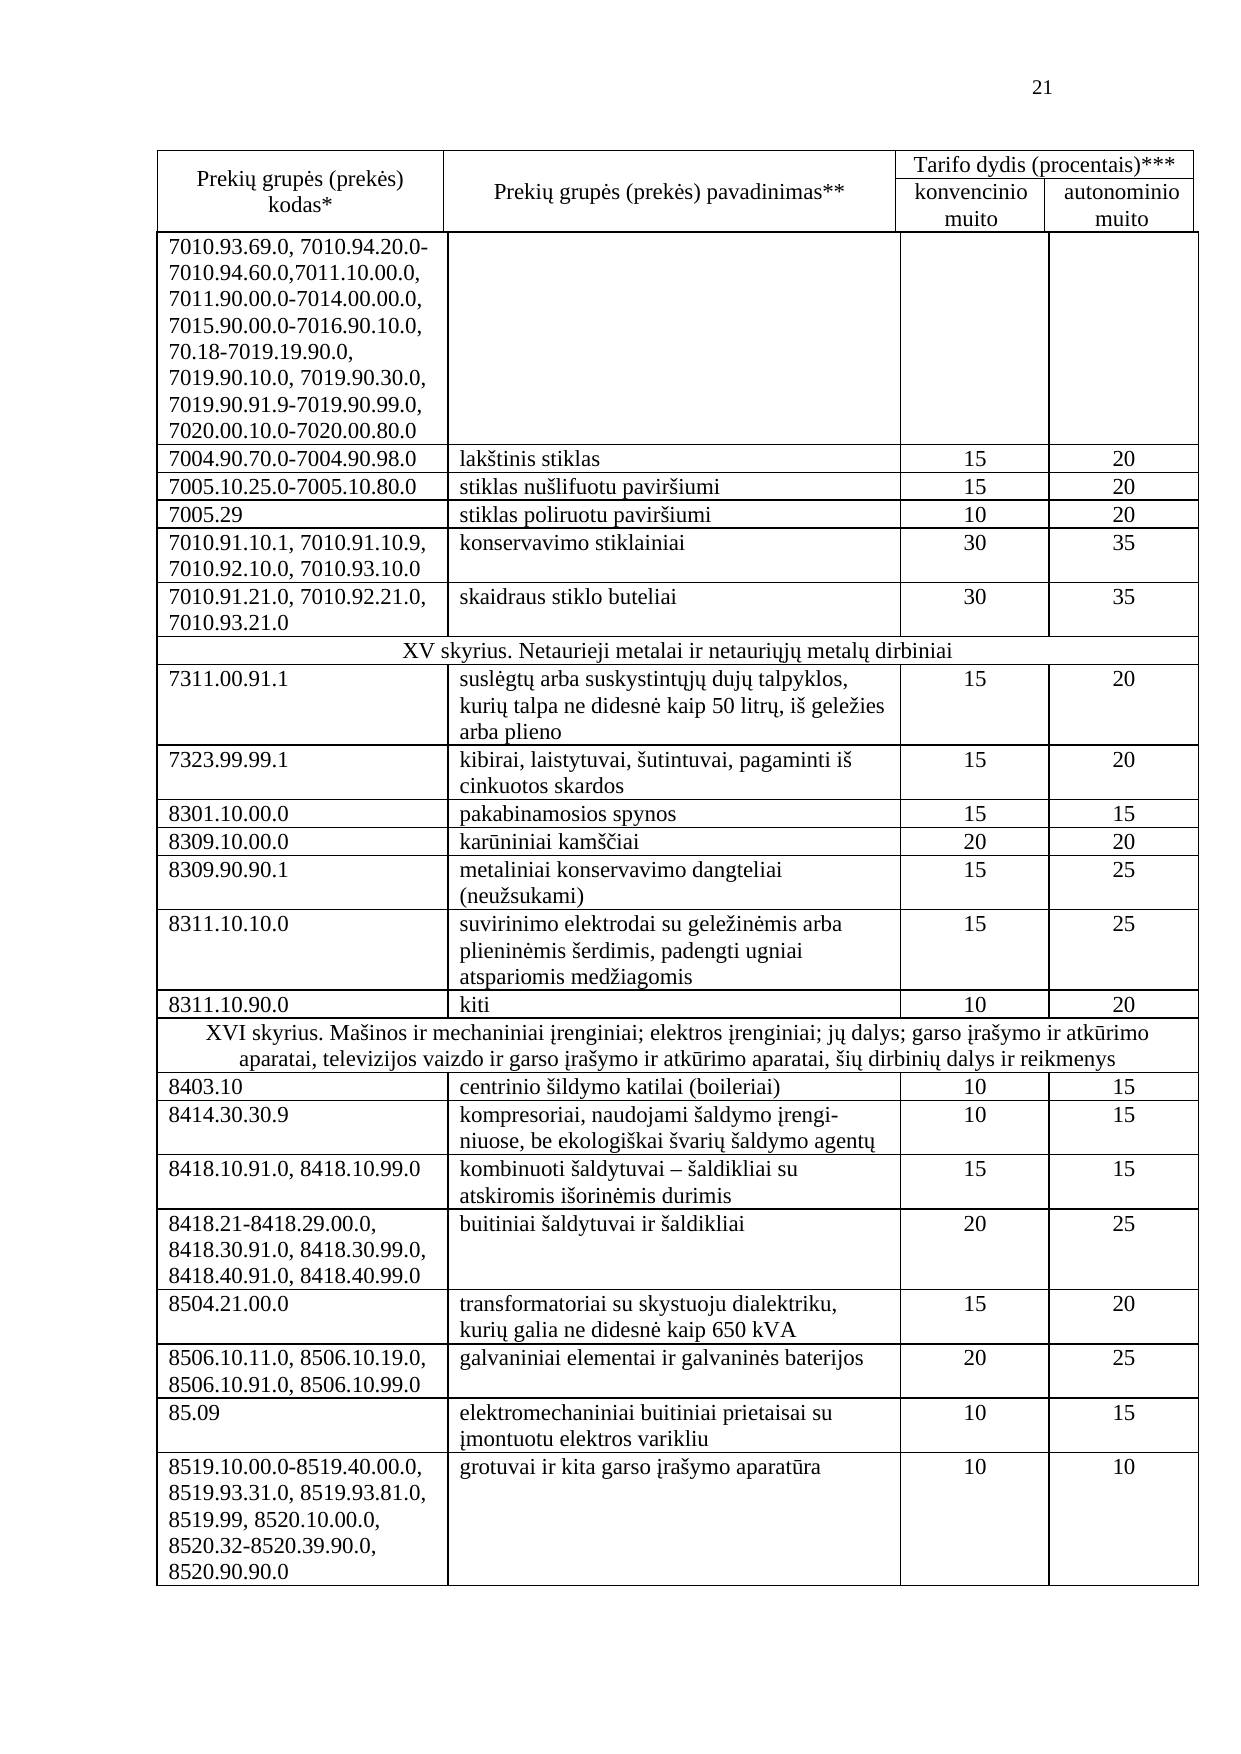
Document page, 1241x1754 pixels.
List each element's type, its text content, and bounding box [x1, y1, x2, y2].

table_cell 15 [1050, 1155, 1198, 1208]
table_cell 7005.10.25.0-7005.10.80.0 [158, 473, 447, 499]
table_cell konvencinio muito [896, 179, 1044, 231]
table_cell [1050, 233, 1198, 443]
table_cell 20 [1050, 991, 1198, 1017]
table_cell 15 [901, 665, 1048, 744]
table_header Prekių grupės (prekės) pavadinimas** [444, 151, 895, 231]
table_cell 10 [1050, 1453, 1198, 1585]
table_cell skaidraus stiklo buteliai [449, 583, 900, 636]
table_cell 7005.29 [158, 501, 447, 527]
table_cell 20 [901, 828, 1048, 854]
table_cell stiklas poliruotu paviršiumi [449, 501, 900, 527]
table_cell 8506.10.11.0, 8506.10.19.0, 8506.10.91.0, 8506.10.99.0 [158, 1345, 447, 1397]
table_cell 15 [1050, 1399, 1198, 1451]
table_header [1194, 150, 1198, 177]
table_cell 20 [1050, 501, 1198, 527]
table_cell 20 [901, 1345, 1048, 1397]
table_cell [449, 233, 900, 443]
table_cell 15 [901, 856, 1048, 909]
table_cell 20 [901, 1210, 1048, 1289]
table_cell 15 [1050, 1073, 1198, 1099]
table_cell elektromechaniniai buitiniai prietaisai su įmontuotu elektros varikliu [449, 1399, 900, 1451]
table_cell suslėgtų arba suskystintųjų dujų talpyklos, kurių talpa ne didesnė kaip 50 litrų, iš geležies arba plieno [449, 665, 900, 744]
table_cell 20 [1050, 746, 1198, 799]
table_cell karūniniai kamščiai [449, 828, 900, 854]
table_cell kibirai, laistytuvai, šutintuvai, pagaminti iš cinkuotos skardos [449, 746, 900, 799]
table_cell 8309.90.90.1 [158, 856, 447, 909]
table_cell galvaniniai elementai ir galvaninės baterijos [449, 1345, 900, 1397]
table_header Tarifo dydis (procentais)*** [896, 151, 1193, 177]
table_cell autonominio muito [1045, 179, 1193, 231]
table_cell [1194, 178, 1198, 231]
table_cell 8504.21.00.0 [158, 1290, 447, 1343]
table_cell [901, 233, 1048, 443]
table_cell 20 [1050, 1290, 1198, 1343]
table_cell 10 [901, 1453, 1048, 1585]
table_cell 8311.10.90.0 [158, 991, 447, 1017]
table_cell metaliniai konservavimo dangteliai (neužsukami) [449, 856, 900, 909]
table_cell stiklas nušlifuotu paviršiumi [449, 473, 900, 499]
table_cell 8301.10.00.0 [158, 800, 447, 827]
table_cell 30 [901, 583, 1048, 636]
table_cell 15 [901, 910, 1048, 989]
table_cell 8418.21-8418.29.00.0, 8418.30.91.0, 8418.30.99.0, 8418.40.91.0, 8418.40.99.0 [158, 1210, 447, 1289]
table_cell 7010.93.69.0, 7010.94.20.0-7010.94.60.0,7011.10.00.0, 7011.90.00.0-7014.00.00.0, 7015.90.00.0-7016.90.10.0, 70.18-7019.19.90.0, 7019.90.10.0, 7019.90.30.0, 7019.90.91.9-7019.90.99.0, 7020.00.10.0-7020.00.80.0 [158, 233, 447, 443]
table_cell 85.09 [158, 1399, 447, 1451]
table_cell kombinuoti šaldytuvai – šaldikliai su atskiromis išorinėmis durimis [449, 1155, 900, 1208]
table_cell 15 [901, 746, 1048, 799]
table_cell 8309.10.00.0 [158, 828, 447, 854]
table_cell 25 [1050, 910, 1198, 989]
table_cell 7010.91.21.0, 7010.92.21.0, 7010.93.21.0 [158, 583, 447, 636]
table_cell kompresoriai, naudojami šaldymo įrengi-niuose, be ekologiškai švarių šaldymo agentų [449, 1101, 900, 1154]
table_cell 10 [901, 1399, 1048, 1451]
table_cell 10 [901, 1073, 1048, 1099]
table_cell 15 [901, 445, 1048, 471]
table_cell 10 [901, 501, 1048, 527]
table_cell 8519.10.00.0-8519.40.00.0, 8519.93.31.0, 8519.93.81.0, 8519.99, 8520.10.00.0, 8520.32-8520.39.90.0, 8520.90.90.0 [158, 1453, 447, 1585]
table_cell 15 [1050, 1101, 1198, 1154]
table_cell 25 [1050, 856, 1198, 909]
table_cell 8414.30.30.9 [158, 1101, 447, 1154]
table_cell konservavimo stiklainiai [449, 529, 900, 582]
table_cell 30 [901, 529, 1048, 582]
table_cell 25 [1050, 1345, 1198, 1397]
table_cell 10 [901, 991, 1048, 1017]
table_cell 7323.99.99.1 [158, 746, 447, 799]
table_cell buitiniai šaldytuvai ir šaldikliai [449, 1210, 900, 1289]
table_cell 20 [1050, 473, 1198, 499]
table_cell 7004.90.70.0-7004.90.98.0 [158, 445, 447, 471]
table_cell lakštinis stiklas [449, 445, 900, 471]
table_cell 7010.91.10.1, 7010.91.10.9, 7010.92.10.0, 7010.93.10.0 [158, 529, 447, 582]
table_cell 20 [1050, 445, 1198, 471]
table_cell 7311.00.91.1 [158, 665, 447, 744]
table_cell 8311.10.10.0 [158, 910, 447, 989]
table_cell centrinio šildymo katilai (boileriai) [449, 1073, 900, 1099]
table_cell 35 [1050, 529, 1198, 582]
table_cell suvirinimo elektrodai su geležinėmis arba plieninėmis šerdimis, padengti ugniai atspariomis medžiagomis [449, 910, 900, 989]
table_cell kiti [449, 991, 900, 1017]
table_cell 20 [1050, 665, 1198, 744]
table_cell 10 [901, 1101, 1048, 1154]
table_cell pakabinamosios spynos [449, 800, 900, 827]
table_cell 8418.10.91.0, 8418.10.99.0 [158, 1155, 447, 1208]
table_cell 8403.10 [158, 1073, 447, 1099]
table_cell transformatoriai su skystuoju dialektriku, kurių galia ne didesnė kaip 650 kVA [449, 1290, 900, 1343]
table_cell 15 [901, 800, 1048, 827]
table_cell 20 [1050, 828, 1198, 854]
table_cell 25 [1050, 1210, 1198, 1289]
table_cell 15 [1050, 800, 1198, 827]
table_cell 15 [901, 473, 1048, 499]
table_cell grotuvai ir kita garso įrašymo aparatūra [449, 1453, 900, 1585]
table_cell 35 [1050, 583, 1198, 636]
table_header Prekių grupės (prekės) kodas* [158, 151, 443, 231]
table_cell XVI skyrius. Mašinos ir mechaniniai įrenginiai; elektros įrenginiai; jų dalys; garso įrašymo ir atkūrimo aparatai, televizijos vaizdo ir garso įrašymo ir atkūrimo aparatai, šių dirbinių dalys ir reikmenys [158, 1019, 1198, 1072]
table_cell 15 [901, 1155, 1048, 1208]
table_cell XV skyrius. Netaurieji metalai ir netauriųjų metalų dirbiniai [158, 637, 1198, 664]
table_cell 15 [901, 1290, 1048, 1343]
